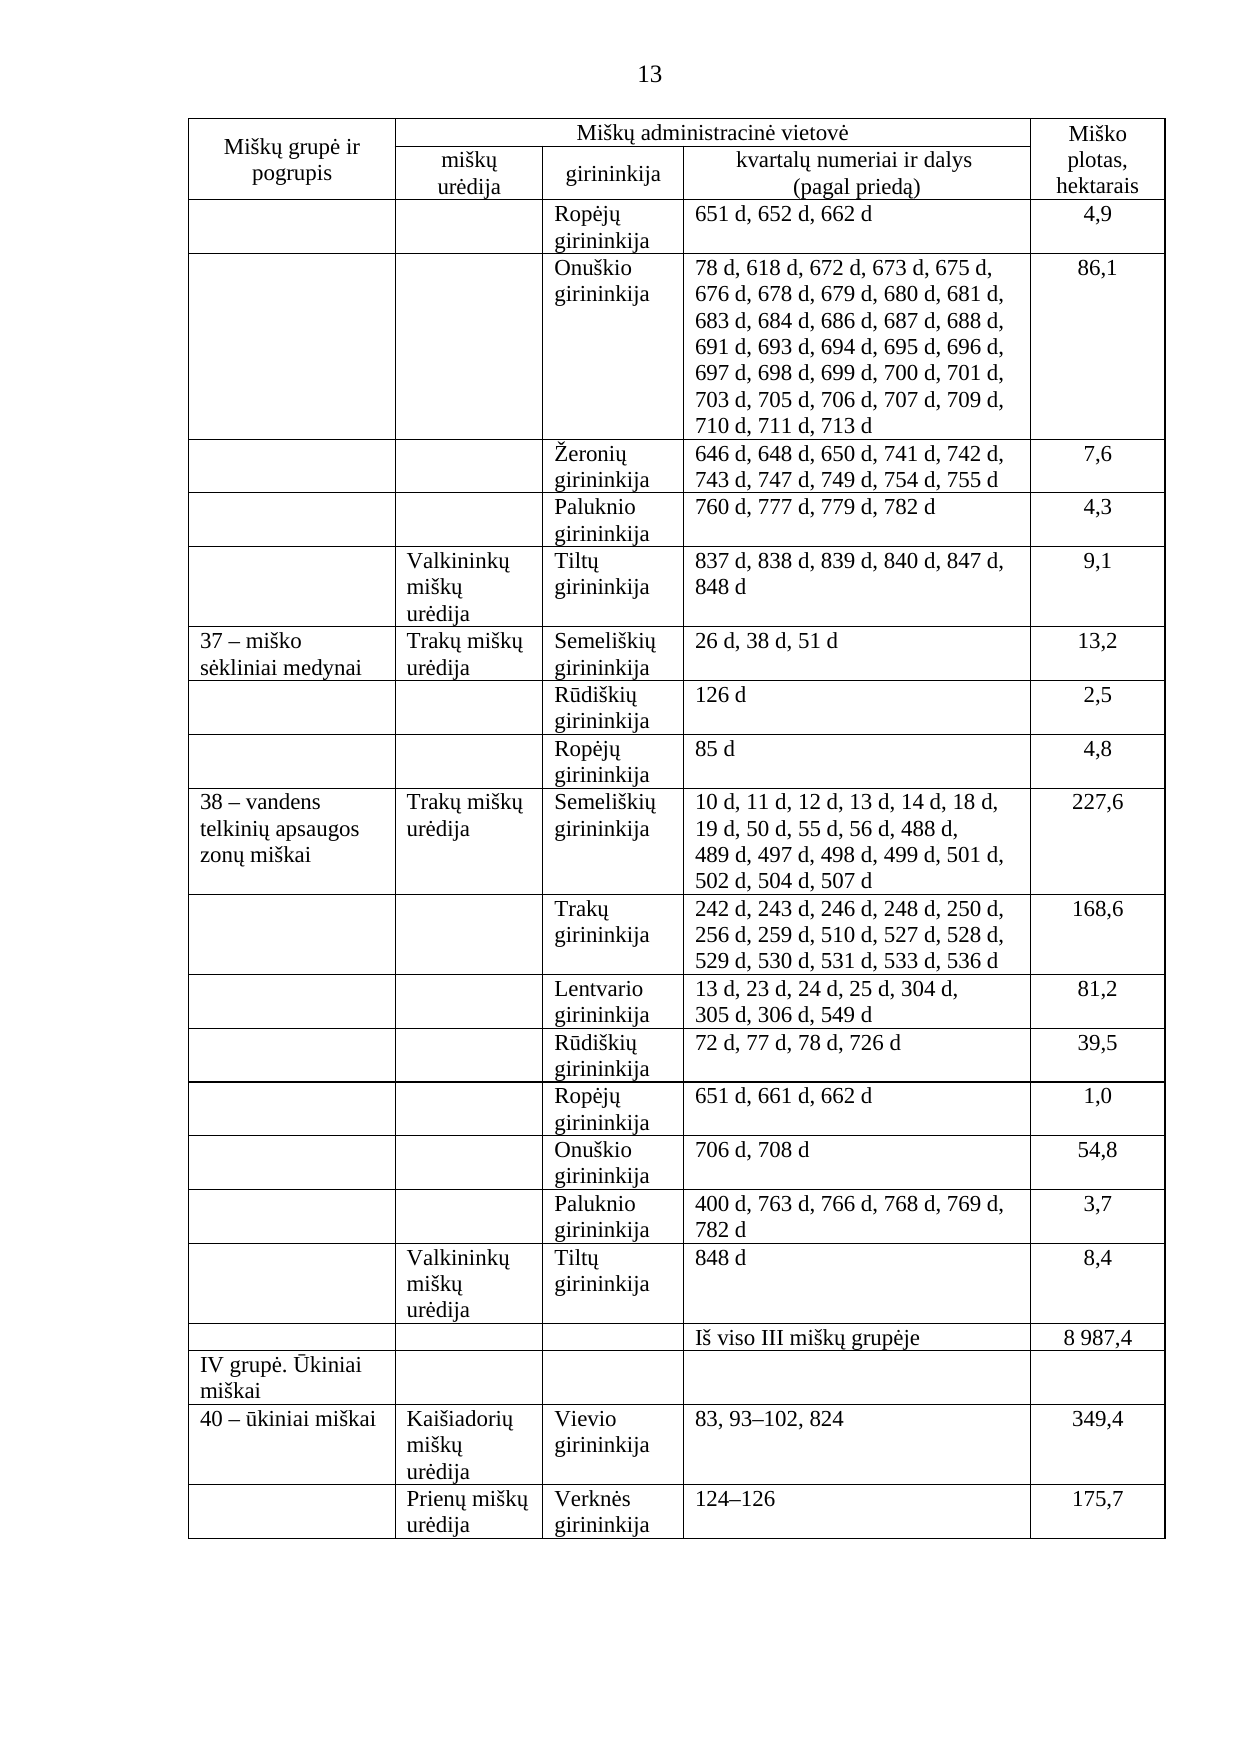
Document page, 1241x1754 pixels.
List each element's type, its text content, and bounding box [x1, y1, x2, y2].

table_cell 83, 93–102, 824 [684, 1405, 1030, 1484]
table_cell [189, 547, 395, 626]
table_cell 38 – vandens telkinių apsaugos zonų miškai [189, 789, 395, 894]
table_cell 37 – miško sėkliniai medynai [189, 627, 395, 680]
table_cell [189, 1485, 395, 1538]
table_cell 39,5 [1031, 1029, 1164, 1081]
table_cell 54,8 [1031, 1136, 1164, 1189]
table_cell 85 d [684, 735, 1030, 787]
table_cell 78 d, 618 d, 672 d, 673 d, 675 d, 676 d, 678 d, 679 d, 680 d, 681 d, 683 d, 684 d, 686 d, 687 d, 688 d, 691 d, 693 d, 694 d, 695 d, 696 d, 697 d, 698 d, 699 d, 700 d, 701 d, 703 d, 705 d, 706 d, 707 d, 709 d, 710 d, 711 d, 713 d [684, 254, 1030, 438]
table_cell Trakų girininkija [543, 895, 683, 974]
table_cell Onuškio girininkija [543, 254, 683, 438]
table_cell Paluknio girininkija [543, 1190, 683, 1243]
table_cell 81,2 [1031, 975, 1164, 1028]
table_cell [189, 440, 395, 492]
table_cell 4,3 [1031, 493, 1164, 546]
table_cell 40 – ūkiniai miškai [189, 1405, 395, 1484]
table_cell 175,7 [1031, 1485, 1164, 1538]
table_cell [189, 1029, 395, 1081]
table_cell [684, 1351, 1030, 1404]
table_cell 72 d, 77 d, 78 d, 726 d [684, 1029, 1030, 1081]
table_cell 13 d, 23 d, 24 d, 25 d, 304 d, 305 d, 306 d, 549 d [684, 975, 1030, 1028]
table_cell [189, 735, 395, 787]
table_cell 349,4 [1031, 1405, 1164, 1484]
table_cell [189, 1324, 395, 1350]
table_cell 7,6 [1031, 440, 1164, 492]
table_cell [396, 1324, 542, 1350]
table_cell 848 d [684, 1244, 1030, 1323]
table_cell Vievio girininkija [543, 1405, 683, 1484]
table_cell 13,2 [1031, 627, 1164, 680]
table_cell 126 d [684, 681, 1030, 734]
table_cell Iš viso III miškų grupėje [684, 1324, 1030, 1350]
table_cell [189, 895, 395, 974]
table_cell Lentvario girininkija [543, 975, 683, 1028]
table_header Miškų grupė ir pogrupis [189, 119, 395, 199]
table_cell [396, 735, 542, 787]
table_cell Žeronių girininkija [543, 440, 683, 492]
table_cell Tiltų girininkija [543, 1244, 683, 1323]
table_cell 3,7 [1031, 1190, 1164, 1243]
table_cell [396, 895, 542, 974]
table_cell [189, 681, 395, 734]
table_cell Verknės girininkija [543, 1485, 683, 1538]
table_cell kvartalų numeriai ir dalys (pagal priedą) [684, 147, 1030, 199]
table_cell [396, 1351, 542, 1404]
table_cell 651 d, 652 d, 662 d [684, 200, 1030, 253]
table_cell Valkininkų miškų urėdija [396, 547, 542, 626]
table_cell Rūdiškių girininkija [543, 681, 683, 734]
table_cell 4,9 [1031, 200, 1164, 253]
table_cell [396, 1136, 542, 1189]
table_cell [189, 1083, 395, 1135]
table_cell [189, 493, 395, 546]
table_cell [396, 681, 542, 734]
table_cell Tiltų girininkija [543, 547, 683, 626]
table_cell Ropėjų girininkija [543, 735, 683, 787]
table_cell 706 d, 708 d [684, 1136, 1030, 1189]
table_cell [189, 1190, 395, 1243]
table_cell 760 d, 777 d, 779 d, 782 d [684, 493, 1030, 546]
table_cell [1031, 1351, 1164, 1404]
table_cell [189, 975, 395, 1028]
table_cell Ropėjų girininkija [543, 200, 683, 253]
table_cell 86,1 [1031, 254, 1164, 438]
table_cell Ropėjų girininkija [543, 1083, 683, 1135]
table_cell 4,8 [1031, 735, 1164, 787]
table_cell [396, 975, 542, 1028]
table_cell 242 d, 243 d, 246 d, 248 d, 250 d, 256 d, 259 d, 510 d, 527 d, 528 d, 529 d, 530 d, 531 d, 533 d, 536 d [684, 895, 1030, 974]
table_cell 9,1 [1031, 547, 1164, 626]
table_cell 168,6 [1031, 895, 1164, 974]
table_cell miškų urėdija [396, 147, 542, 199]
table_cell [396, 1029, 542, 1081]
table_header Miškų administracinė vietovė [396, 119, 1030, 146]
table_cell 8,4 [1031, 1244, 1164, 1323]
table_cell Rūdiškių girininkija [543, 1029, 683, 1081]
table_cell Onuškio girininkija [543, 1136, 683, 1189]
table_cell [396, 440, 542, 492]
table_cell 646 d, 648 d, 650 d, 741 d, 742 d, 743 d, 747 d, 749 d, 754 d, 755 d [684, 440, 1030, 492]
table_cell Trakų miškų urėdija [396, 627, 542, 680]
table_cell IV grupė. Ūkiniai miškai [189, 1351, 395, 1404]
table_cell Semeliškių girininkija [543, 627, 683, 680]
table_cell Valkininkų miškų urėdija [396, 1244, 542, 1323]
table_cell Semeliškių girininkija [543, 789, 683, 894]
table_cell [396, 1190, 542, 1243]
table_cell Trakų miškų urėdija [396, 789, 542, 894]
table_cell 2,5 [1031, 681, 1164, 734]
table_cell girininkija [543, 147, 683, 199]
table_cell [396, 1083, 542, 1135]
table_cell 651 d, 661 d, 662 d [684, 1083, 1030, 1135]
table_cell [543, 1324, 683, 1350]
table_header Miško plotas, hektarais [1031, 119, 1164, 199]
table_cell 837 d, 838 d, 839 d, 840 d, 847 d, 848 d [684, 547, 1030, 626]
table_cell 1,0 [1031, 1083, 1164, 1135]
table_cell [543, 1351, 683, 1404]
table_cell 26 d, 38 d, 51 d [684, 627, 1030, 680]
table_cell [396, 493, 542, 546]
table_cell [396, 200, 542, 253]
table_cell Prienų miškų urėdija [396, 1485, 542, 1538]
table_cell [189, 200, 395, 253]
table_cell [189, 254, 395, 438]
table_cell [189, 1244, 395, 1323]
table_cell 400 d, 763 d, 766 d, 768 d, 769 d, 782 d [684, 1190, 1030, 1243]
table_cell 227,6 [1031, 789, 1164, 894]
table_cell [396, 254, 542, 438]
table_cell 10 d, 11 d, 12 d, 13 d, 14 d, 18 d, 19 d, 50 d, 55 d, 56 d, 488 d, 489 d, 497 d, 498 d, 499 d, 501 d, 502 d, 504 d, 507 d [684, 789, 1030, 894]
table_cell Paluknio girininkija [543, 493, 683, 546]
table_cell 8 987,4 [1031, 1324, 1164, 1350]
table_cell 124–126 [684, 1485, 1030, 1538]
table_cell [189, 1136, 395, 1189]
table_cell Kaišiadorių miškų urėdija [396, 1405, 542, 1484]
